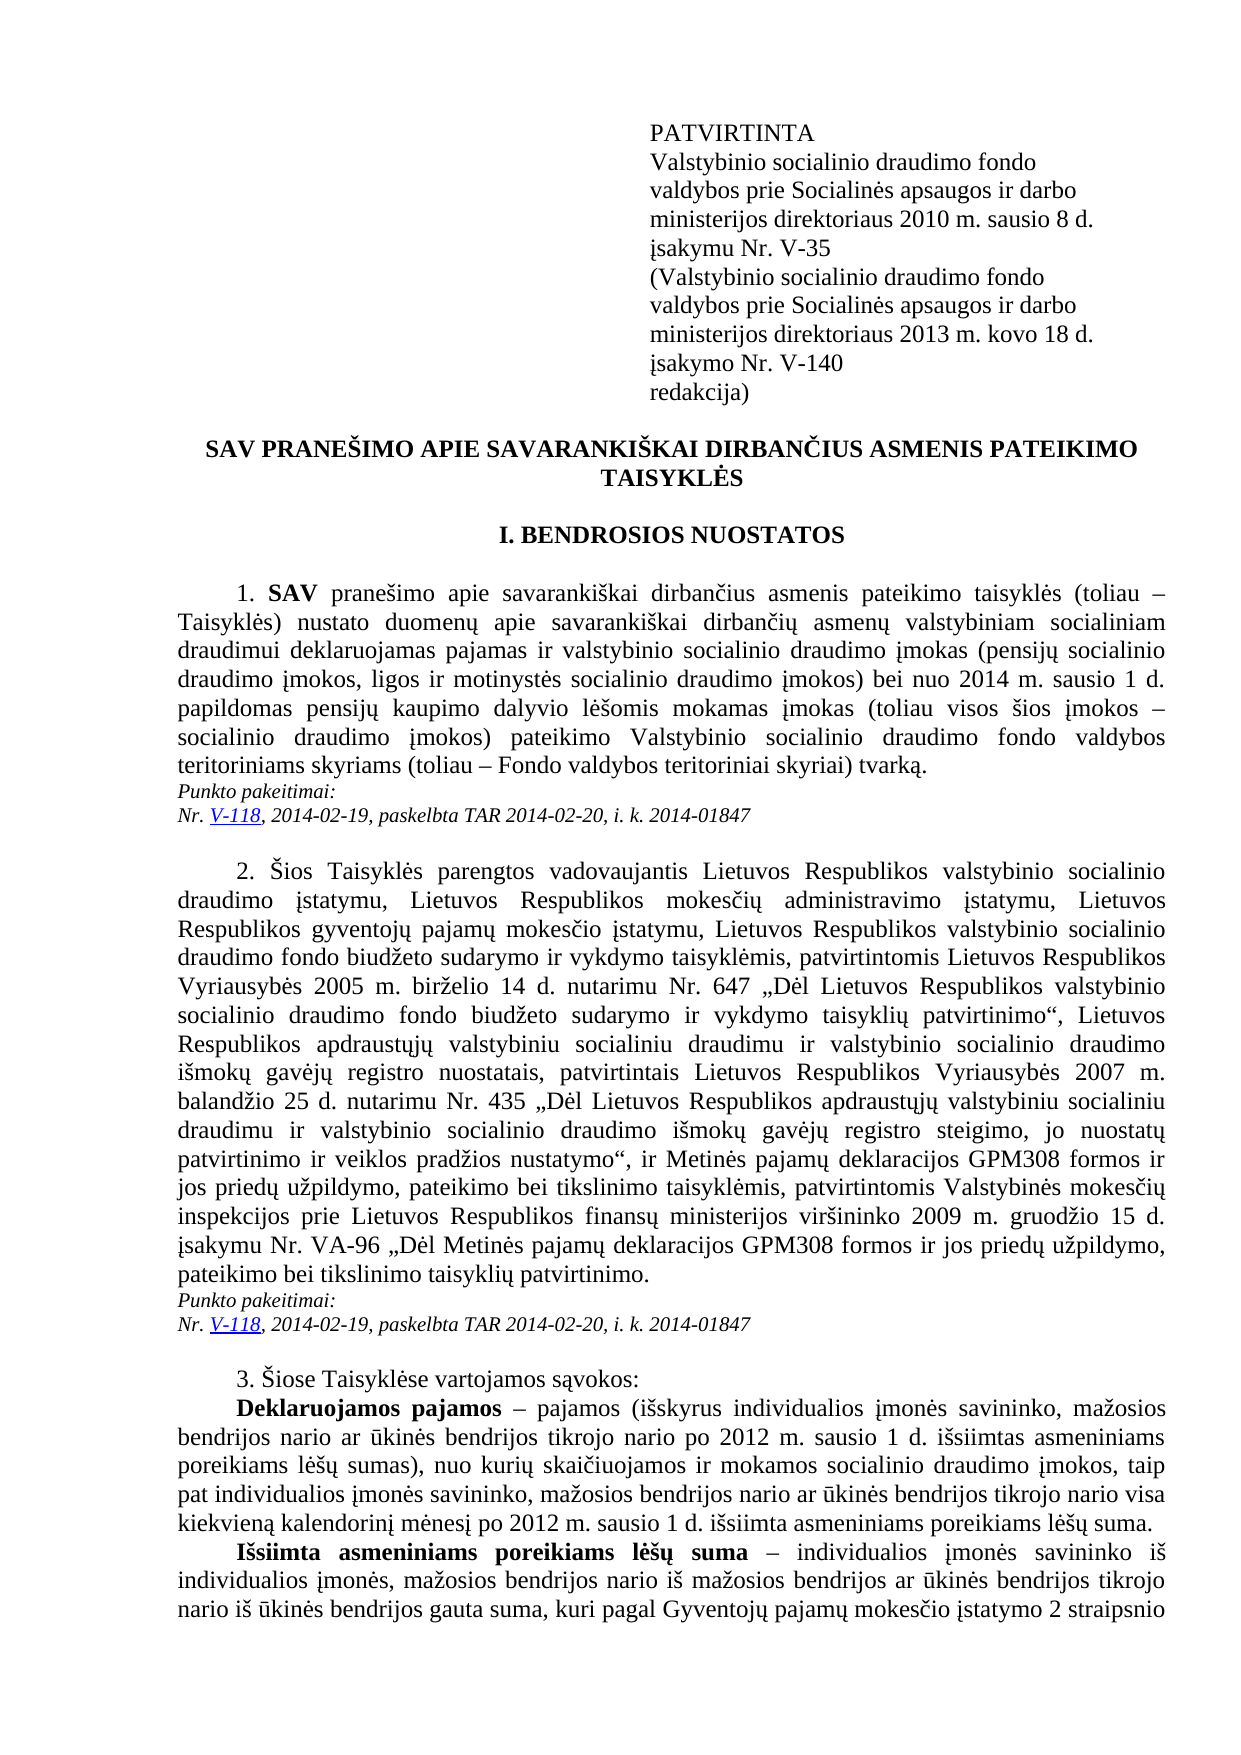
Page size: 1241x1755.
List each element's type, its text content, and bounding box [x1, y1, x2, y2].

text įsakymo Nr. V-140 [649, 348, 1166, 377]
text įsakymu Nr. V-35 [649, 233, 1166, 262]
text Punkto pakeitimai: [177, 779, 1166, 803]
text Išsiimta asmeniniams poreikiams lėšų suma – individualios įmonės savininko iš individualios įmonės, mažosios bendrijos nario iš mažosios bendrijos ar ūkinės bendrijos tikrojo nario iš ūkinės bendrijos gauta suma, kuri pagal Gyventojų pajamų mokesčio įstatymo 2 straipsnio [177, 1537, 1166, 1623]
text Deklaruojamos pajamos – pajamos (išskyrus individualios įmonės savininko, mažosios bendrijos nario ar ūkinės bendrijos tikrojo nario po 2012 m. sausio 1 d. išsiimtas asmeniniams poreikiams lėšų sumas), nuo kurių skaičiuojamos ir mokamos socialinio draudimo įmokos, taip pat individualios įmonės savininko, mažosios bendrijos nario ar ūkinės bendrijos tikrojo nario visa kiekvieną kalendorinį mėnesį po 2012 m. sausio 1 d. išsiimta asmeniniams poreikiams lėšų suma. [177, 1393, 1166, 1537]
text valdybos prie Socialinės apsaugos ir darbo [649, 176, 1166, 204]
text ministerijos direktoriaus 2010 m. sausio 8 d. [649, 204, 1166, 233]
text valdybos prie Socialinės apsaugos ir darbo [649, 291, 1166, 319]
text 1. SAV pranešimo apie savarankiškai dirbančius asmenis pateikimo taisyklės (toliau – Taisyklės) nustato duomenų apie savarankiškai dirbančių asmenų valstybiniam socialiniam draudimui deklaruojamas pajamas ir valstybinio socialinio draudimo įmokas (pensijų socialinio draudimo įmokos, ligos ir motinystės socialinio draudimo įmokos) bei nuo 2014 m. sausio 1 d. papildomas pensijų kaupimo dalyvio lėšomis mokamas įmokas (toliau visos šios įmokos – socialinio draudimo įmokos) pateikimo Valstybinio socialinio draudimo fondo valdybos teritoriniams skyriams (toliau – Fondo valdybos teritoriniai skyriai) tvarką. [177, 578, 1166, 779]
text Nr. V-118, 2014-02-19, paskelbta TAR 2014-02-20, i. k. 2014-01847 [177, 803, 1166, 827]
text I. BENDROSIOS NUOSTATOS [177, 521, 1166, 549]
text 3. Šiose Taisyklėse vartojamos sąvokos: [177, 1364, 1166, 1393]
text Valstybinio socialinio draudimo fondo [649, 147, 1166, 176]
text SAV PRANEŠIMO APIE SAVARANKIŠKAI DIRBANČIUS ASMENIS PATEIKIMO TAISYKLĖS [177, 434, 1166, 492]
text ministerijos direktoriaus 2013 m. kovo 18 d. [649, 319, 1166, 348]
text (Valstybinio socialinio draudimo fondo [649, 262, 1166, 291]
text redakcija) [649, 377, 1166, 406]
text Punkto pakeitimai: [177, 1287, 1166, 1312]
text 2. Šios Taisyklės parengtos vadovaujantis Lietuvos Respublikos valstybinio socialinio draudimo įstatymu, Lietuvos Respublikos mokesčių administravimo įstatymu, Lietuvos Respublikos gyventojų pajamų mokesčio įstatymu, Lietuvos Respublikos valstybinio socialinio draudimo fondo biudžeto sudarymo ir vykdymo taisyklėmis, patvirtintomis Lietuvos Respublikos Vyriausybės 2005 m. birželio 14 d. nutarimu Nr. 647 „Dėl Lietuvos Respublikos valstybinio socialinio draudimo fondo biudžeto sudarymo ir vykdymo taisyklių patvirtinimo“, Lietuvos Respublikos apdraustųjų valstybiniu socialiniu draudimu ir valstybinio socialinio draudimo išmokų gavėjų registro nuostatais, patvirtintais Lietuvos Respublikos Vyriausybės 2007 m. balandžio 25 d. nutarimu Nr. 435 „Dėl Lietuvos Respublikos apdraustųjų valstybiniu socialiniu draudimu ir valstybinio socialinio draudimo išmokų gavėjų registro steigimo, jo nuostatų patvirtinimo ir veiklos pradžios nustatymo“, ir Metinės pajamų deklaracijos GPM308 formos ir jos priedų užpildymo, pateikimo bei tikslinimo taisyklėmis, patvirtintomis Valstybinės mokesčių inspekcijos prie Lietuvos Respublikos finansų ministerijos viršininko 2009 m. gruodžio 15 d. įsakymu Nr. VA-96 „Dėl Metinės pajamų deklaracijos GPM308 formos ir jos priedų užpildymo, pateikimo bei tikslinimo taisyklių patvirtinimo. [177, 856, 1166, 1287]
text PATVIRTINTA [649, 118, 1166, 147]
text Nr. V-118, 2014-02-19, paskelbta TAR 2014-02-20, i. k. 2014-01847 [177, 1312, 1166, 1336]
